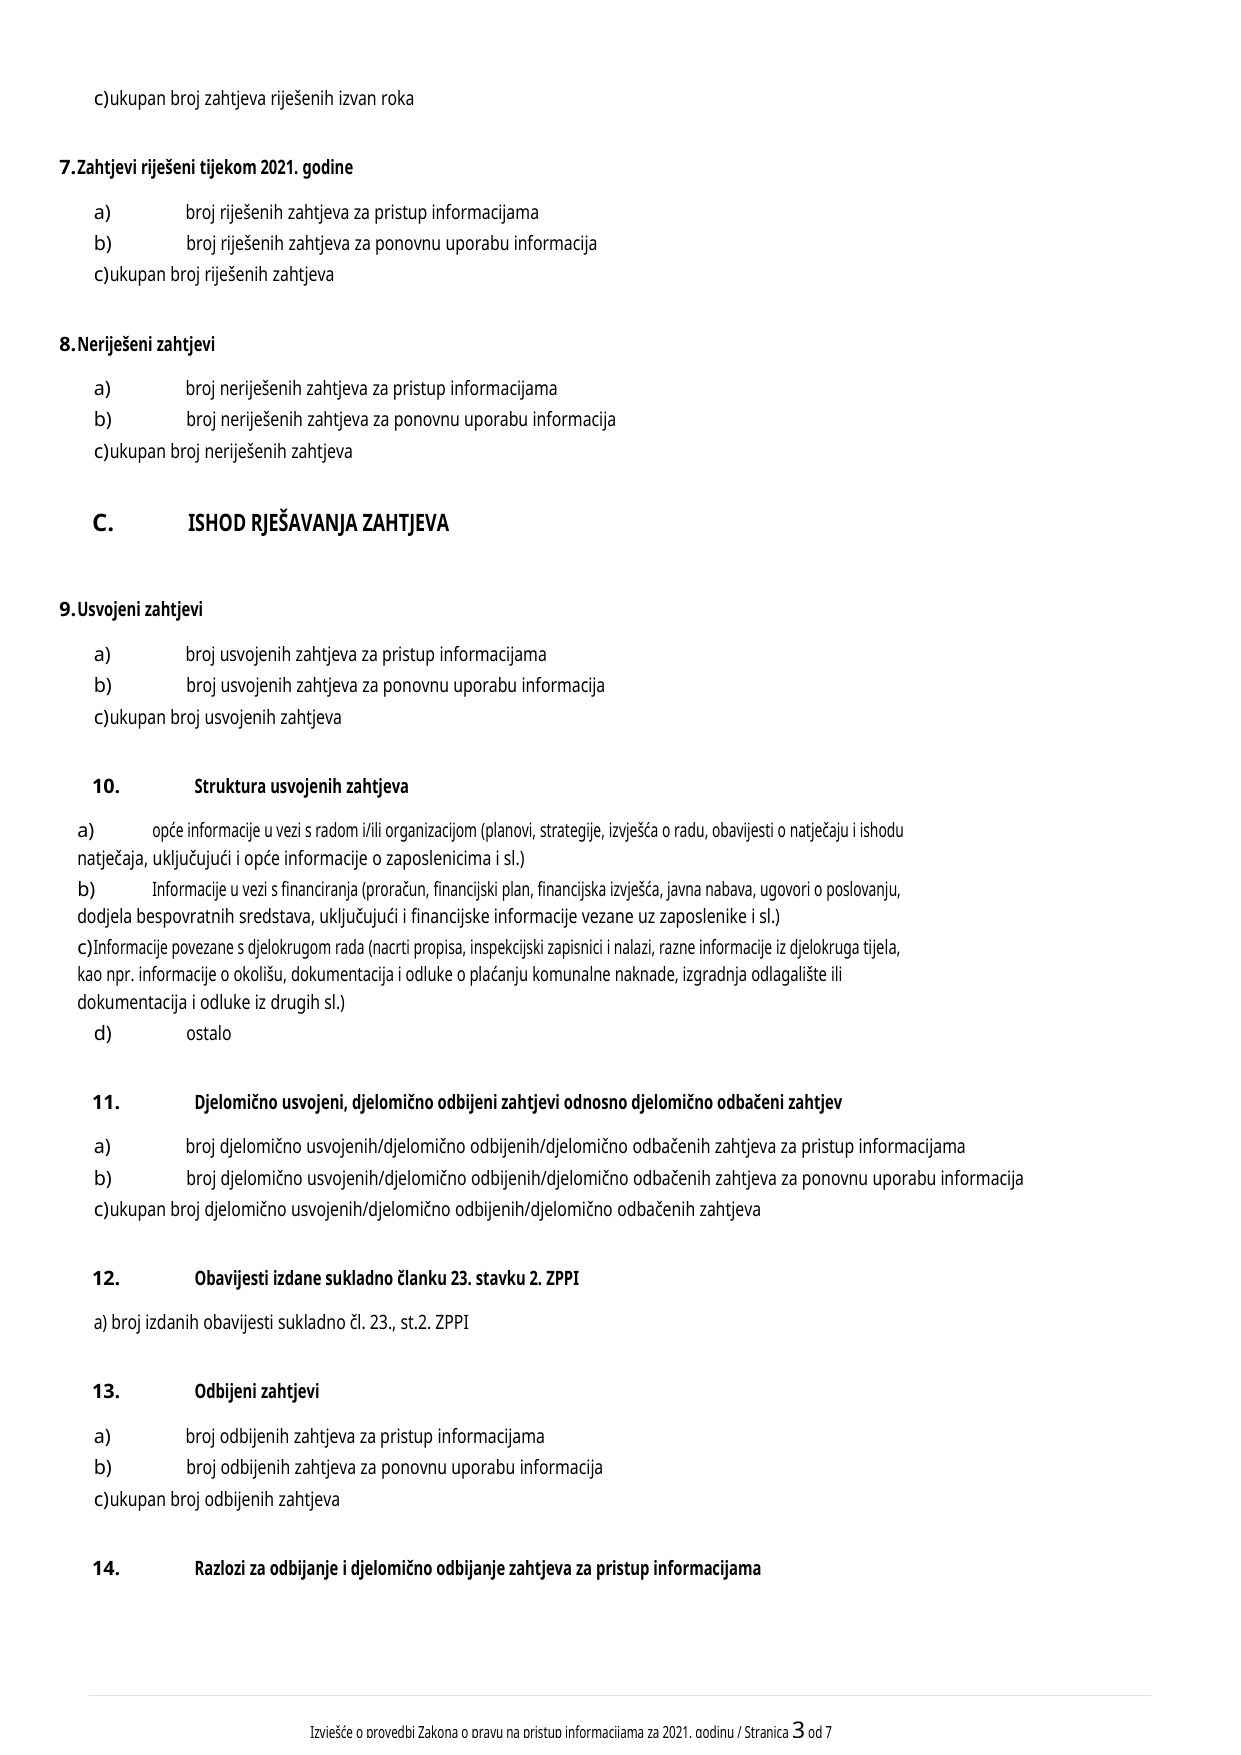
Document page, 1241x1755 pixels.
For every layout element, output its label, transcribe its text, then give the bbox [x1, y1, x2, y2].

list broj riješenih zahtjeva za ponovnu uporabu informacija [93, 229, 1184, 256]
text a) broj izdanih obavijesti sukladno čl. 23., st.2. ZPPI [93, 1309, 1184, 1336]
list ukupan broj neriješenih zahtjeva [93, 437, 1184, 464]
list ukupan broj djelomično usvojenih/djelomično odbijenih/djelomično odbačenih zahtjeva [93, 1195, 1184, 1222]
list Informacije u vezi s financiranja (proračun, financijski plan, financijska izvješća, javna nabava, ugovori o poslovanju, dodjela bespovratnih sredstava, uključujući i financijske informacije vezane uz zaposlenike i sl.) [77, 875, 906, 929]
list broj usvojenih zahtjeva za ponovnu uporabu informacija [93, 672, 1184, 698]
list Djelomično usvojeni, djelomično odbijeni zahtjevi odnosno djelomično odbačeni zahtjev [92, 1088, 1184, 1115]
list broj neriješenih zahtjeva za pristup informacijama [93, 374, 1184, 401]
list broj riješenih zahtjeva za pristup informacijama [93, 198, 1184, 225]
list Neriješeni zahtjevi [59, 330, 1184, 357]
list ostalo [93, 1019, 1184, 1046]
list broj odbijenih zahtjeva za pristup informacijama [93, 1422, 1184, 1449]
list Usvojeni zahtjevi [59, 596, 1184, 623]
list broj neriješenih zahtjeva za ponovnu uporabu informacija [93, 406, 1184, 433]
list broj usvojenih zahtjeva za pristup informacijama [93, 640, 1184, 667]
list Obavijesti izdane sukladno članku 23. stavku 2. ZPPI [92, 1264, 1184, 1291]
list broj djelomično usvojenih/djelomično odbijenih/djelomično odbačenih zahtjeva za ponovnu uporabu informacija [93, 1164, 1184, 1191]
list Zahtjevi riješeni tijekom 2021. godine [59, 154, 1184, 181]
list broj odbijenih zahtjeva za ponovnu uporabu informacija [93, 1453, 1184, 1481]
list ukupan broj zahtjeva riješenih izvan roka [93, 84, 1184, 112]
list ukupan broj usvojenih zahtjeva [93, 703, 1184, 730]
list ukupan broj riješenih zahtjeva [93, 261, 1184, 288]
list ukupan broj odbijenih zahtjeva [93, 1485, 1184, 1512]
list opće informacije u vezi s radom i/ili organizacijom (planovi, strategije, izvješća o radu, obavijesti o natječaju i ishodu natječaja, uključujući i opće informacije o zaposlenicima i sl.) [77, 816, 914, 871]
list broj djelomično usvojenih/djelomično odbijenih/djelomično odbačenih zahtjeva za pristup informacijama [93, 1132, 1184, 1159]
list Razlozi za odbijanje i djelomično odbijanje zahtjeva za pristup informacijama [92, 1554, 1184, 1581]
list Odbijeni zahtjevi [92, 1378, 1184, 1404]
list Struktura usvojenih zahtjeva [92, 772, 1184, 799]
list Informacije povezane s djelokrugom rada (nacrti propisa, inspekcijski zapisnici i nalazi, razne informacije iz djelokruga tijela, kao npr. informacije o okolišu, dokumentacija i odluke o plaćanju komunalne naknade, izgradnja odlagalište ili dokumentacija i odluke iz drugih sl.) [77, 933, 922, 1015]
list ISHOD RJEŠAVANJA ZAHTJEVA [92, 506, 1184, 538]
